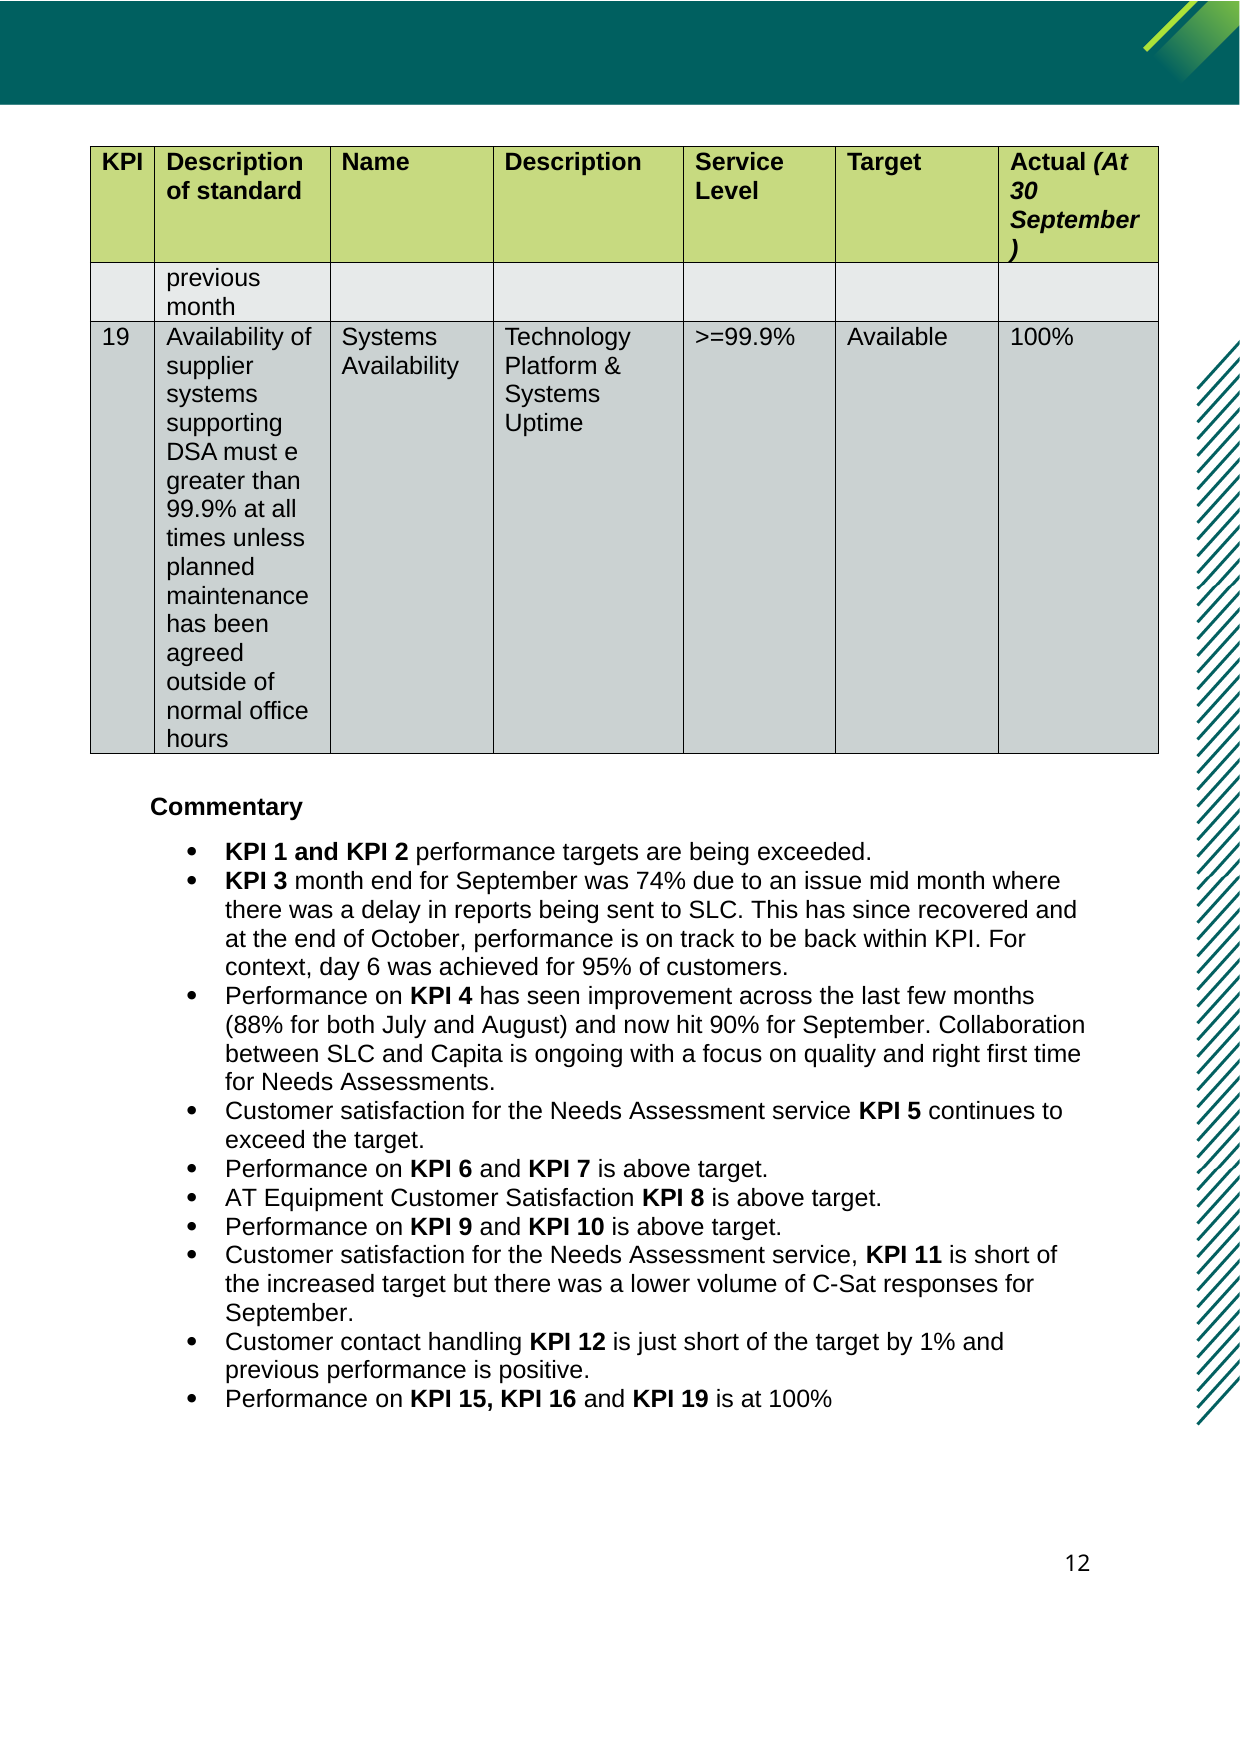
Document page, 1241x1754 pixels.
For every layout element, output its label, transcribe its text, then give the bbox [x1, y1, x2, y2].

list KPI 1 and KPI 2 performance targets are being exceeded. [187, 837, 1090, 866]
table_cell [331, 263, 493, 321]
table_cell [999, 263, 1158, 321]
table_header Description of standard [155, 147, 330, 262]
list Customer satisfaction for the Needs Assessment service KPI 5 continues to exceed the target. [187, 1096, 1090, 1154]
table_cell [91, 263, 154, 321]
table_cell [684, 263, 835, 321]
list Customer satisfaction for the Needs Assessment service, KPI 11 is short of the increased target but there was a lower volume of C-Sat responses for September. [187, 1240, 1090, 1327]
table_cell Systems Availability [331, 322, 493, 753]
list Performance on KPI 9 and KPI 10 is above target. [187, 1211, 1090, 1240]
list AT Equipment Customer Satisfaction KPI 8 is above target. [187, 1183, 1090, 1211]
list KPI 3 month end for September was 74% due to an issue mid month where there was a delay in reports being sent to SLC. This has since recovered and at the end of October, performance is on track to be back within KPI. For context, day 6 was achieved for 95% of customers. [187, 866, 1090, 981]
table_header Description [494, 147, 683, 262]
table_cell [494, 263, 683, 321]
table_cell [836, 263, 998, 321]
table_cell 100% [999, 322, 1158, 753]
table_cell previous month [155, 263, 330, 321]
list Performance on KPI 15, KPI 16 and KPI 19 is at 100% [187, 1384, 1090, 1413]
table_cell Technology Platform & Systems Uptime [494, 322, 683, 753]
table_header KPI [91, 147, 154, 262]
list Customer contact handling KPI 12 is just short of the target by 1% and previous performance is positive. [187, 1327, 1090, 1384]
table_cell Availability of supplier systems supporting DSA must e greater than 99.9% at all times unless planned maintenance has been agreed outside of normal office hours [155, 322, 330, 753]
list Performance on KPI 4 has seen improvement across the last few months (88% for both July and August) and now hit 90% for September. Collaboration between SLC and Capita is ongoing with a focus on quality and right first time for Needs Assessments. [187, 981, 1090, 1096]
table_header Name [331, 147, 493, 262]
list Performance on KPI 6 and KPI 7 is above target. [187, 1154, 1090, 1183]
text Commentary [150, 792, 1090, 820]
table_cell 19 [91, 322, 154, 753]
table_header Actual (At 30 September) [999, 147, 1158, 262]
table_cell >=99.9% [684, 322, 835, 753]
table_header Target [836, 147, 998, 262]
table_header Service Level [684, 147, 835, 262]
table_cell Available [836, 322, 998, 753]
